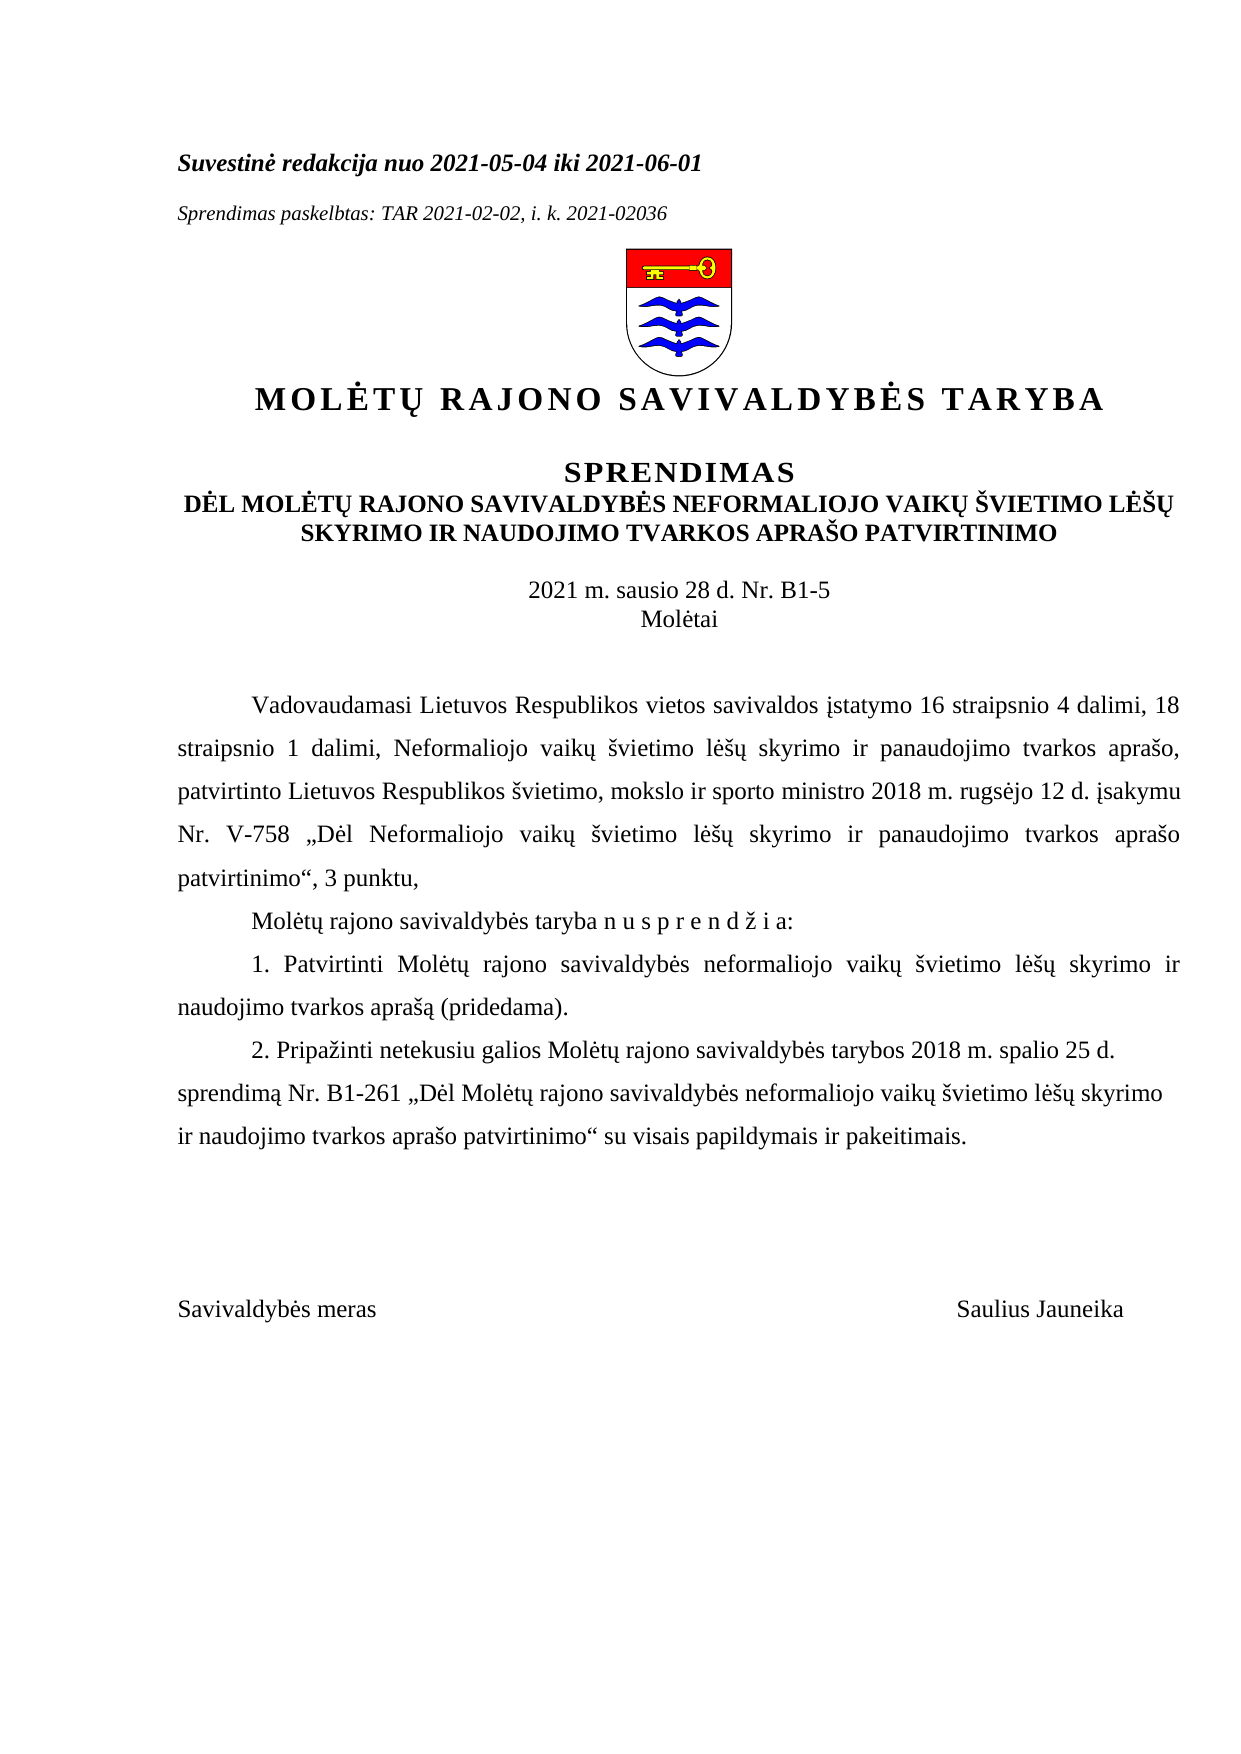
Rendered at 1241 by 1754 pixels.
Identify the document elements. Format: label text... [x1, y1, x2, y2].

text Vadovaudamasi Lietuvos Respublikos vietos savivaldos įstatymo 16 straipsnio 4 dalimi, 18 straipsnio 1 dalimi, Neformaliojo vaikų švietimo lėšų skyrimo ir panaudojimo tvarkos aprašo, patvirtinto Lietuvos Respublikos švietimo, mokslo ir sporto ministro 2018 m. rugsėjo 12 d. įsakymu Nr. V-758 „Dėl Neformaliojo vaikų švietimo lėšų skyrimo ir panaudojimo tvarkos aprašo patvirtinimo“, 3 punktu, [177, 690, 1181, 891]
text 1. Patvirtinti Molėtų rajono savivaldybės neformaliojo vaikų švietimo lėšų skyrimo ir naudojimo tvarkos aprašą (pridedama). [177, 949, 1181, 1021]
text 2. Pripažinti netekusiu galios Molėtų rajono savivaldybės tarybos 2018 m. spalio 25 d. sprendimą Nr. B1-261 „Dėl Molėtų rajono savivaldybės neformaliojo vaikų švietimo lėšų skyrimo ir naudojimo tvarkos aprašo patvirtinimo“ su visais papildymais ir pakeitimais. [177, 1035, 1181, 1150]
text Dėl molėtų rajono savivaldybės neformaliojo vaikų švietimo lėšų skyrimo ir naudojimo tvarkos aprašo patvirtinimo [177, 489, 1181, 575]
text Molėtai [177, 604, 1181, 633]
text SPRENDIMAS [177, 455, 1181, 489]
text Savivaldybės meras Saulius Jauneika [177, 1294, 1181, 1323]
text Sprendimas paskelbtas: TAR 2021-02-02, i. k. 2021-02036 [177, 201, 1181, 224]
text Molėtų rajono savivaldybės taryba n u s p r e n d ž i a: [177, 906, 1181, 934]
text Suvestinė redakcija nuo 2021-05-04 iki 2021-06-01 [177, 148, 1181, 176]
text 2021 m. sausio 28 d. Nr. B1-5 [177, 575, 1181, 604]
text Molėtų rajono savivaldybės taryba [177, 379, 1181, 417]
